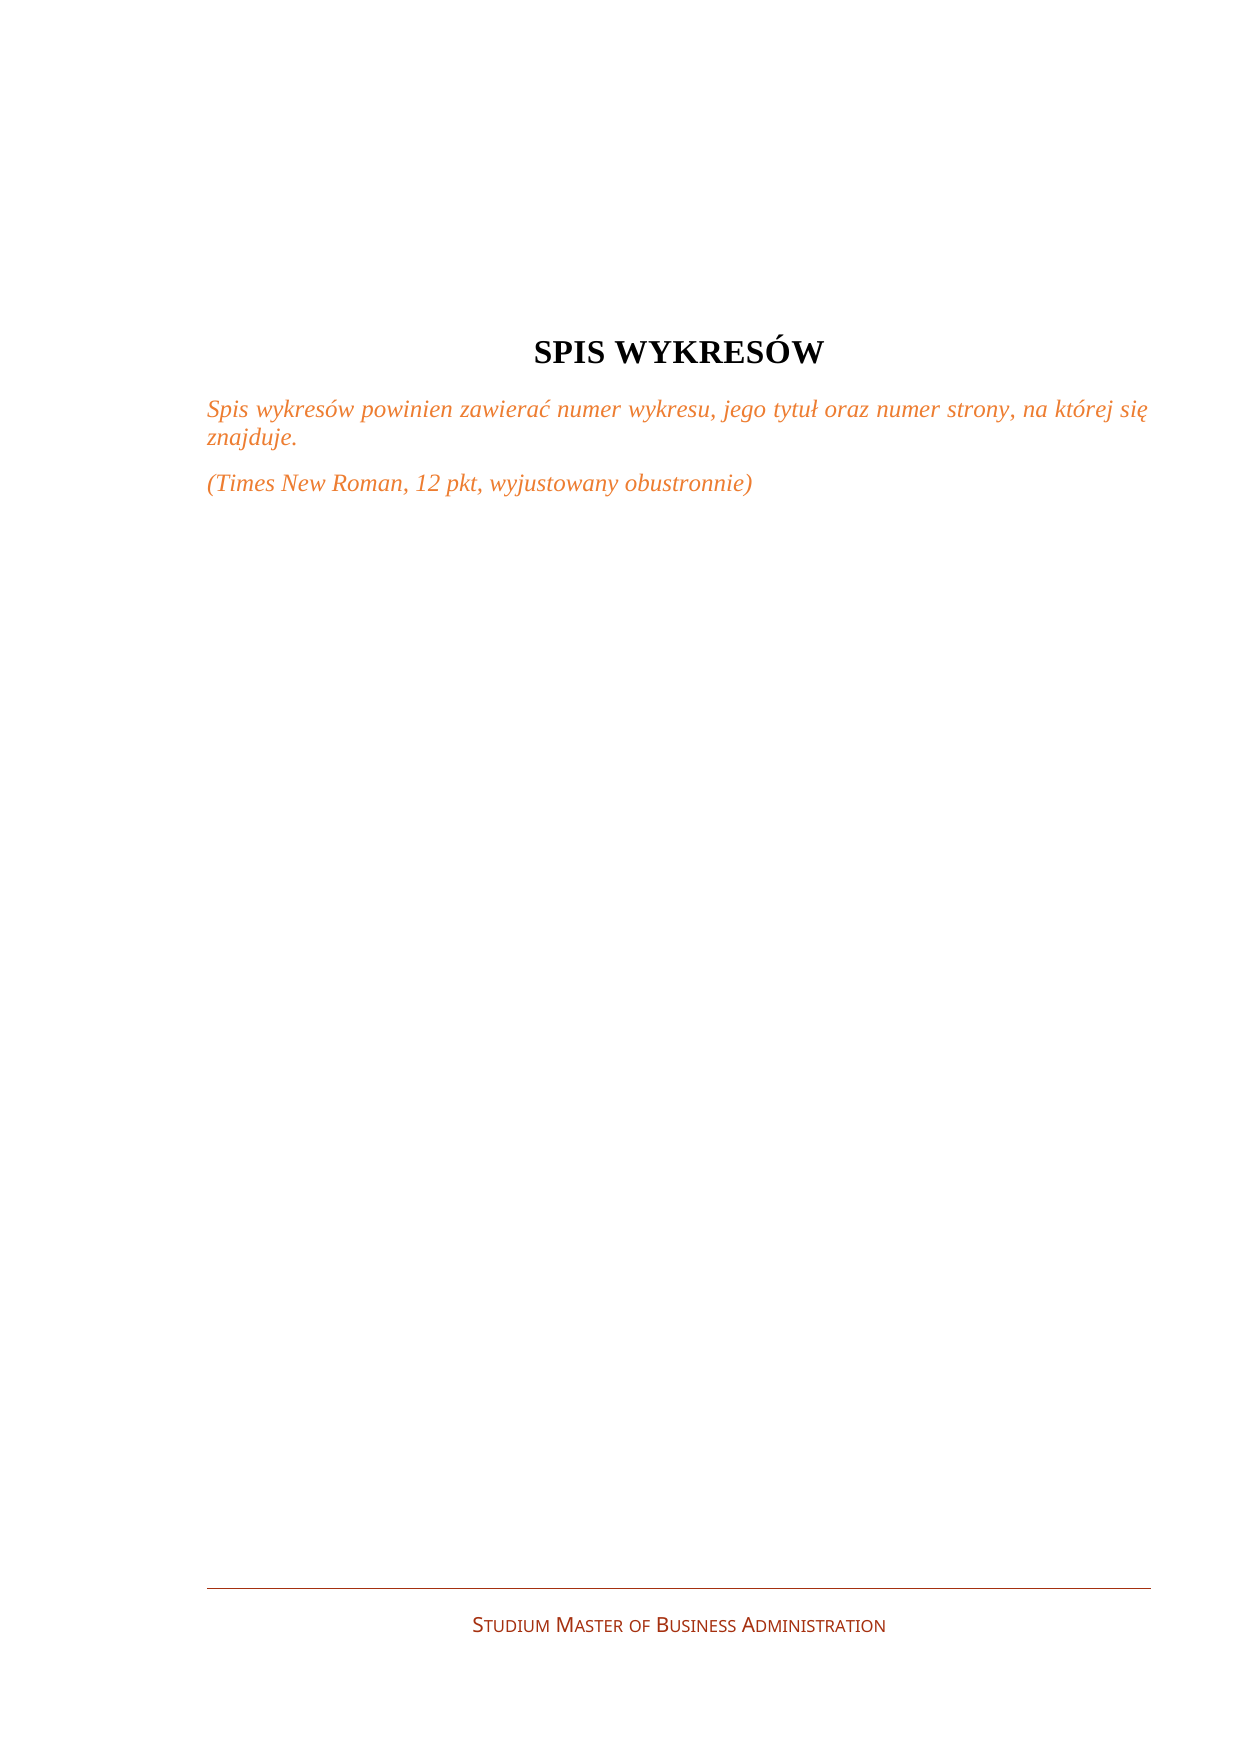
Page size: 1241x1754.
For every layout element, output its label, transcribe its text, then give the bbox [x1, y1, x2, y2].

subtitle SPIS WYKRESÓW [207, 332, 1151, 370]
text (Times New Roman, 12 pkt, wyjustowany obustronnie) [207, 468, 1151, 497]
text Spis wykresów powinien zawierać numer wykresu, jego tytuł oraz numer strony, na której się znajduje. [207, 394, 1151, 451]
